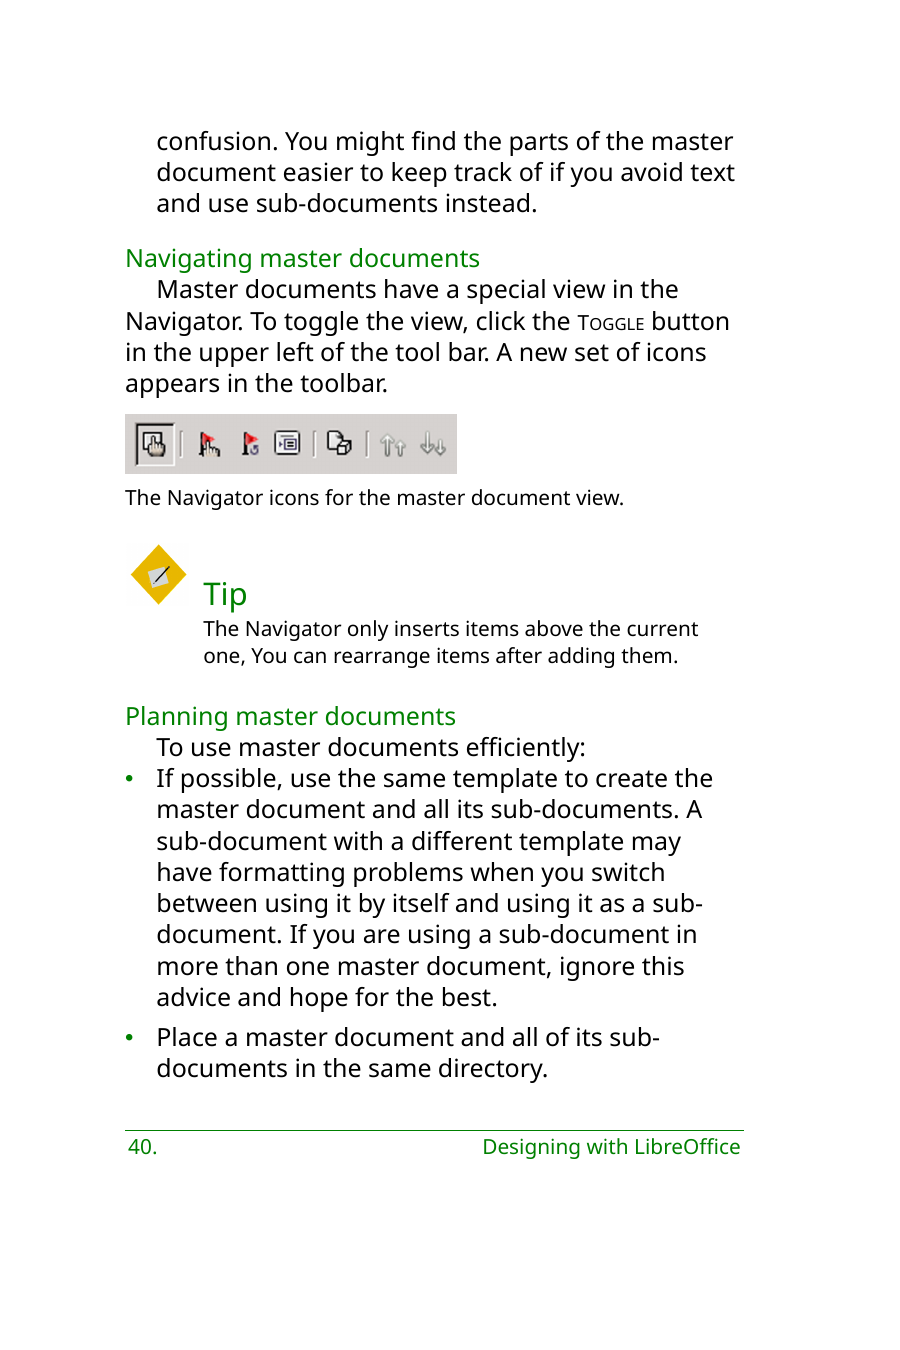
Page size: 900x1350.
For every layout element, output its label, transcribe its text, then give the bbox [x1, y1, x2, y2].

text To use master documents efficiently: [125, 731, 744, 763]
list Tip [125, 542, 744, 615]
list confusion. You might find the parts of the master document easier to keep track of if you avoid text and use sub-documents instead. [125, 125, 744, 219]
text The Navigator only inserts items above the current one, You can rearrange items after adding them. [203, 615, 744, 669]
subtitle Navigating master documents [125, 243, 744, 274]
list Place a master document and all of its sub-documents in the same directory. [125, 1021, 744, 1083]
list If possible, use the same template to create the master document and all its sub-documents. A sub-document with a different template may have formatting problems when you switch between using it by itself and using it as a sub-document. If you are using a sub-document in more than one master document, ignore this advice and hope for the best. [125, 763, 744, 1013]
table_header [125, 415, 744, 476]
picture [126, 543, 189, 606]
subtitle Planning master documents [125, 700, 744, 731]
text Master documents have a special view in the Navigator. To toggle the view, click the Toggle button in the upper left of the tool bar. A new set of icons appears in the toolbar. [125, 274, 744, 399]
table_cell The Navigator icons for the master document view. [125, 476, 744, 511]
picture [125, 414, 457, 474]
